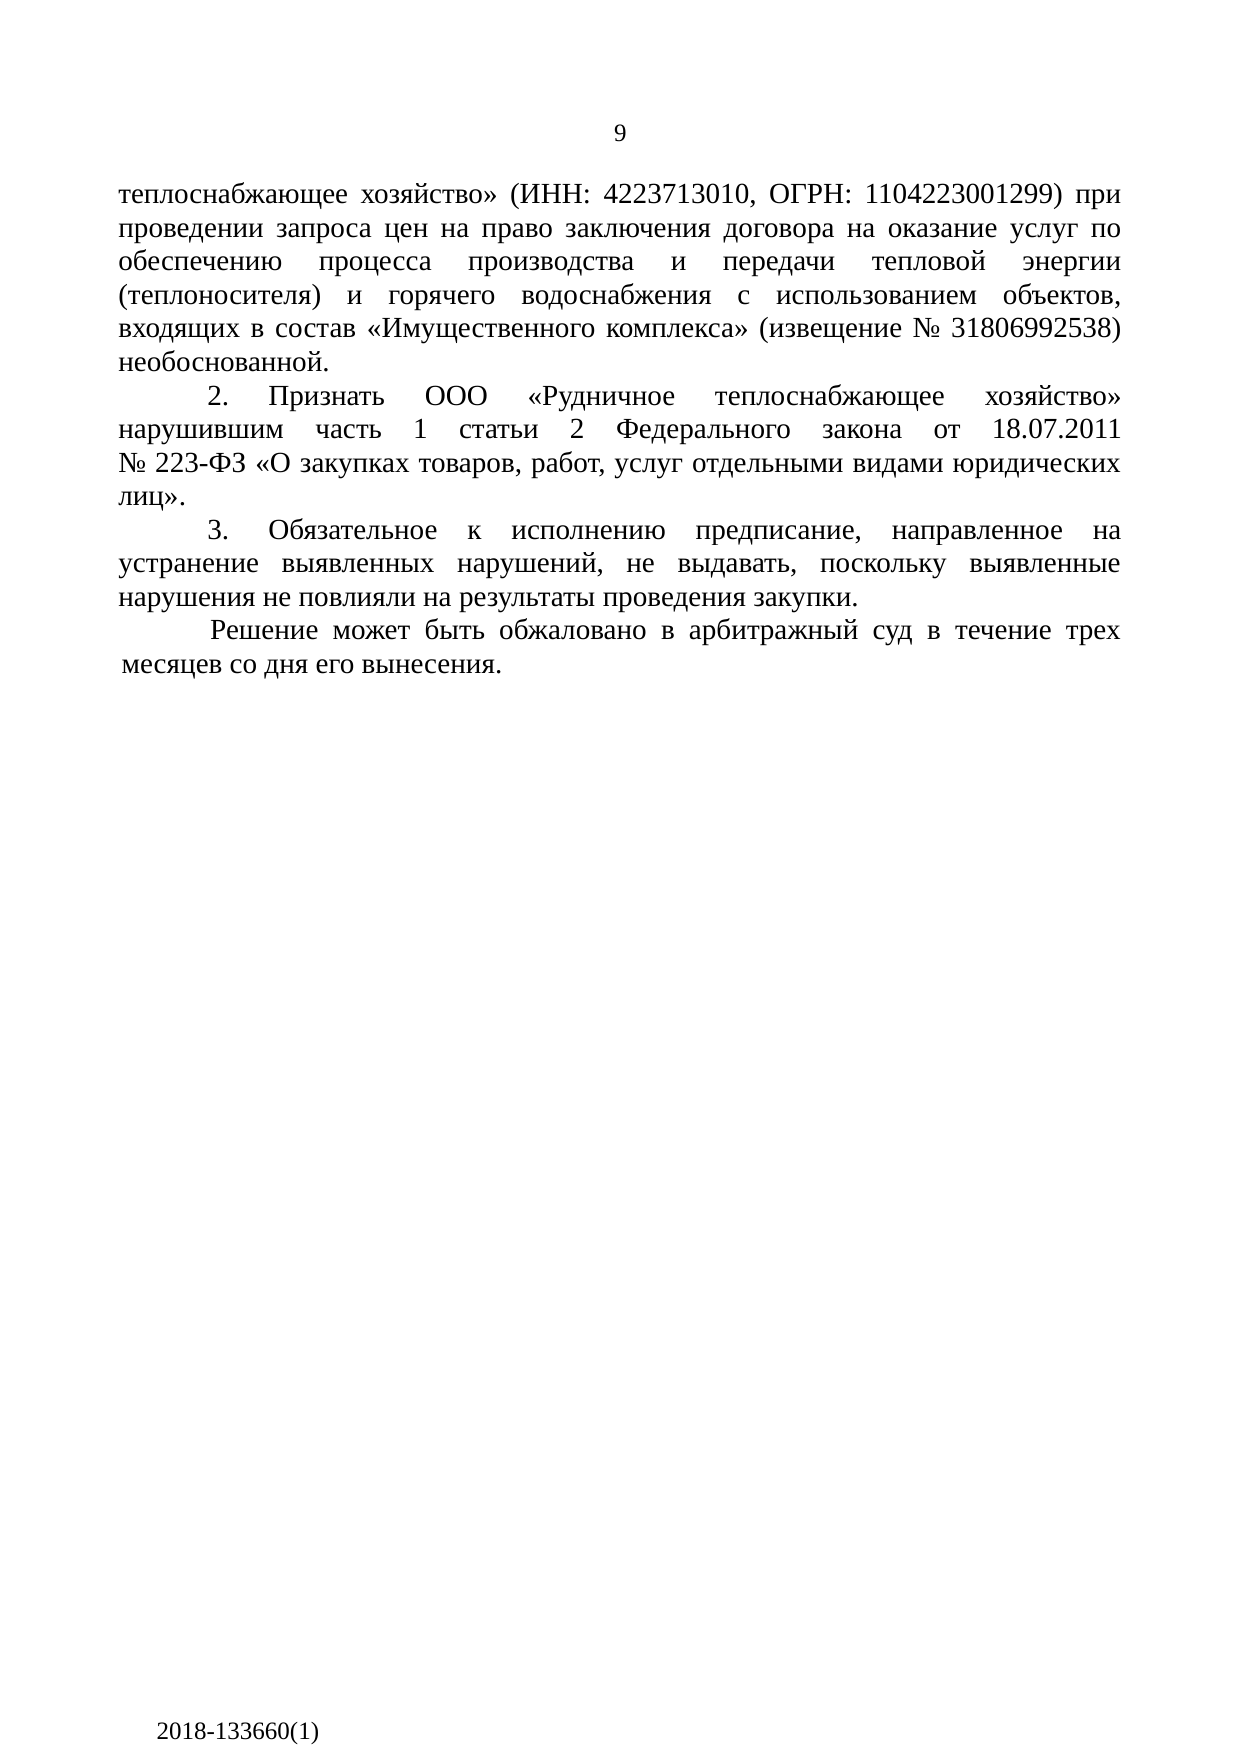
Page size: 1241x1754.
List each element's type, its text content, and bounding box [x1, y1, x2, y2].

list Обязательное к исполнению предписание, направленное на устранение выявленных нарушений, не выдавать, поскольку выявленные нарушения не повлияли на результаты проведения закупки. [118, 512, 1122, 612]
list Признать ООО «Рудничное теплоснабжающее хозяйство» нарушившим часть 1 статьи 2 Федерального закона от 18.07.2011 № 223-ФЗ «О закупках товаров, работ, услуг отдельными видами юридических лиц». [118, 378, 1122, 512]
list теплоснабжающее хозяйство» (ИНН: 4223713010, ОГРН: 1104223001299) при проведении запроса цен на право заключения договора на оказание услуг по обеспечению процесса производства и передачи тепловой энергии (теплоносителя) и горячего водоснабжения с использованием объектов, входящих в состав «Имущественного комплекса» (извещение № 31806992538) необоснованной. [118, 176, 1122, 378]
text Решение может быть обжаловано в арбитражный суд в течение трех месяцев со дня его вынесения. [121, 612, 1122, 679]
